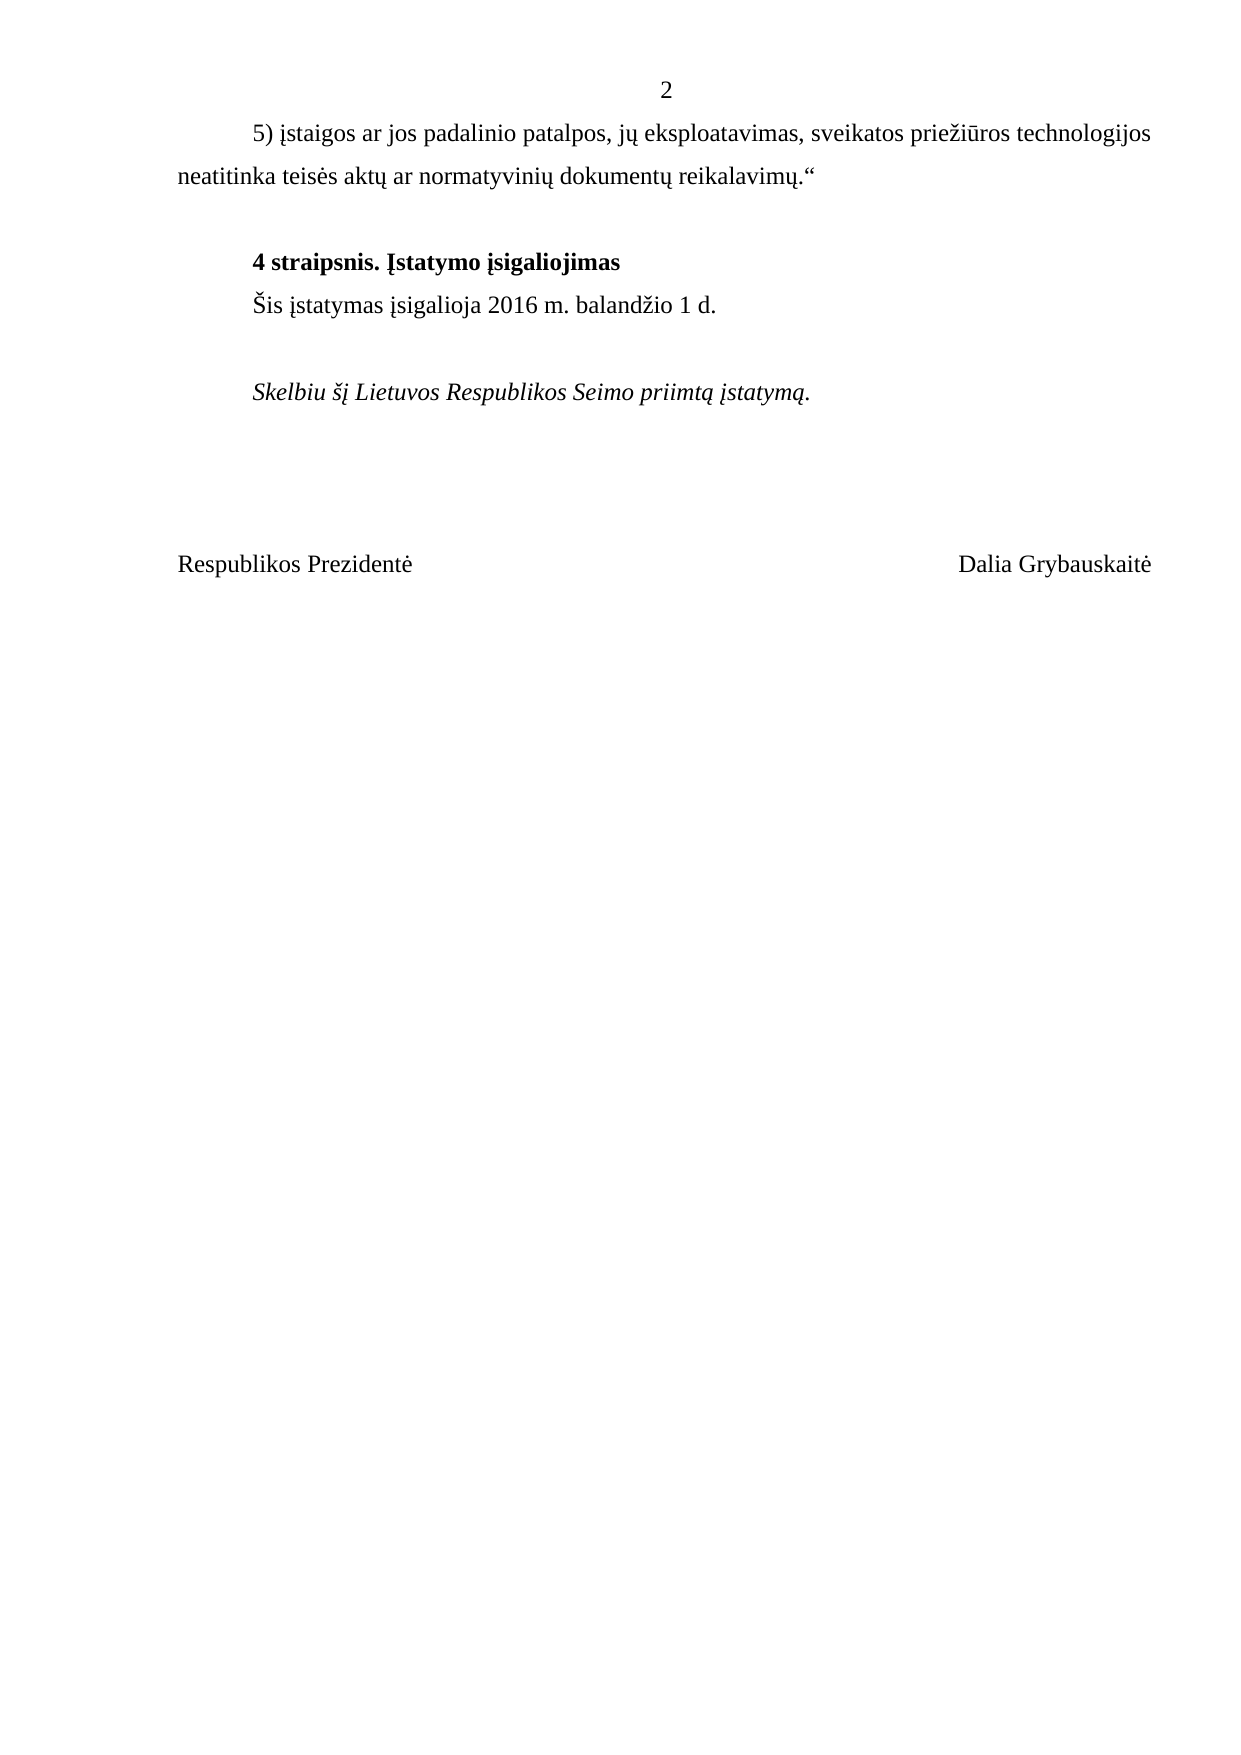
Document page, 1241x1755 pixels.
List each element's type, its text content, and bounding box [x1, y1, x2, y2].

text Respublikos Prezidentė Dalia Grybauskaitė [177, 549, 1152, 578]
text Šis įstatymas įsigalioja 2016 m. balandžio 1 d. [177, 291, 1152, 319]
text 4 straipsnis. Įstatymo įsigaliojimas [177, 247, 1152, 276]
text Skelbiu šį Lietuvos Respublikos Seimo priimtą įstatymą. [177, 377, 1152, 406]
text 5) įstaigos ar jos padalinio patalpos, jų eksploatavimas, sveikatos priežiūros technologijos neatitinka teisės aktų ar normatyvinių dokumentų reikalavimų.“ [177, 118, 1152, 190]
